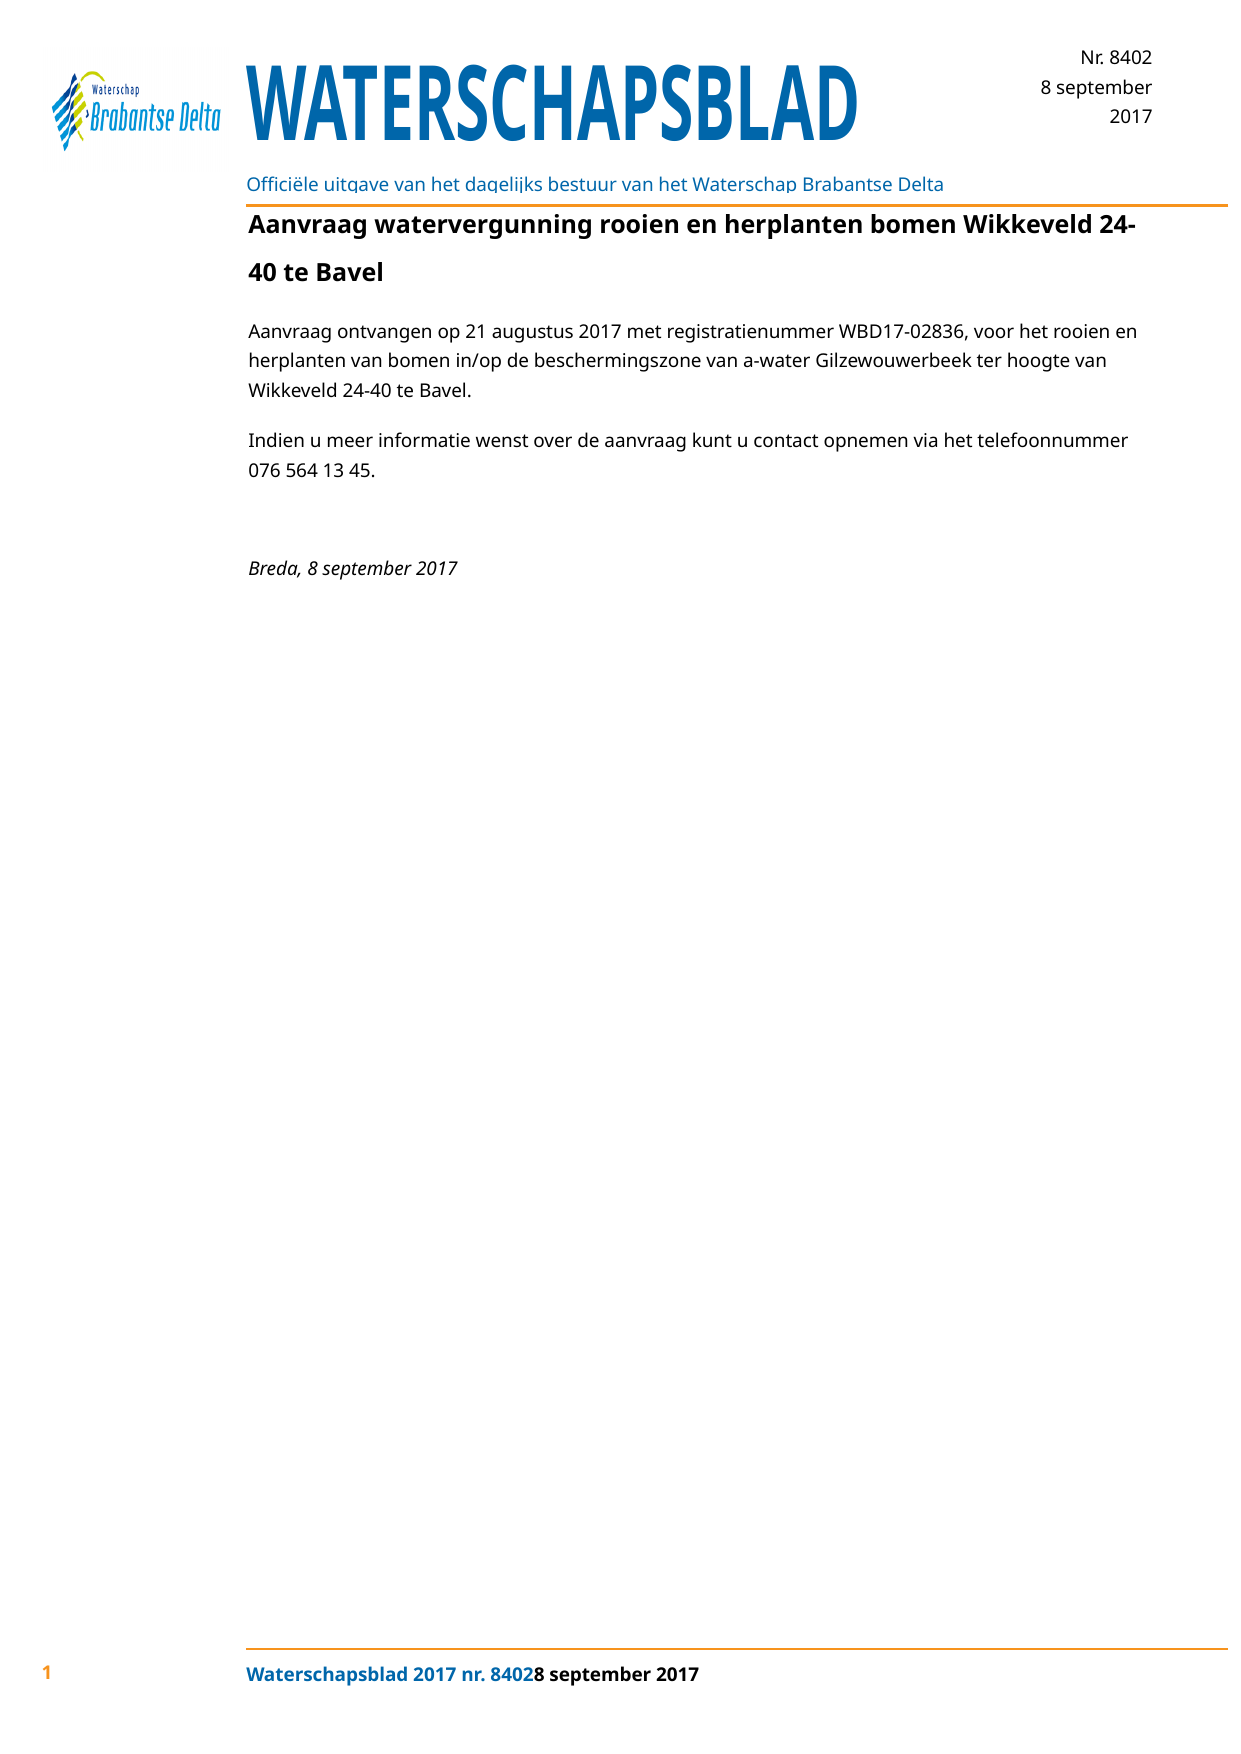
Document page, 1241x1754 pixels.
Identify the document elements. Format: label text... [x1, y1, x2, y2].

text Breda, 8 september 2017 [248, 555, 1152, 581]
text Aanvraag ontvangen op 21 augustus 2017 met registratienummer WBD17-02836, voor het rooien en herplanten van bomen in/op de beschermingszone van a-water Gilzewouwerbeek ter hoogte van Wikkeveld 24-40 te Bavel. [248, 318, 1152, 403]
picture [41, 47, 231, 172]
text Indien u meer informatie wenst over de aanvraag kunt u contact opnemen via het telefoonnummer 076 564 13 45. [248, 427, 1152, 483]
text Aanvraag watervergunning rooien en herplanten bomen Wikkeveld 24-40 te Bavel [248, 207, 1152, 288]
